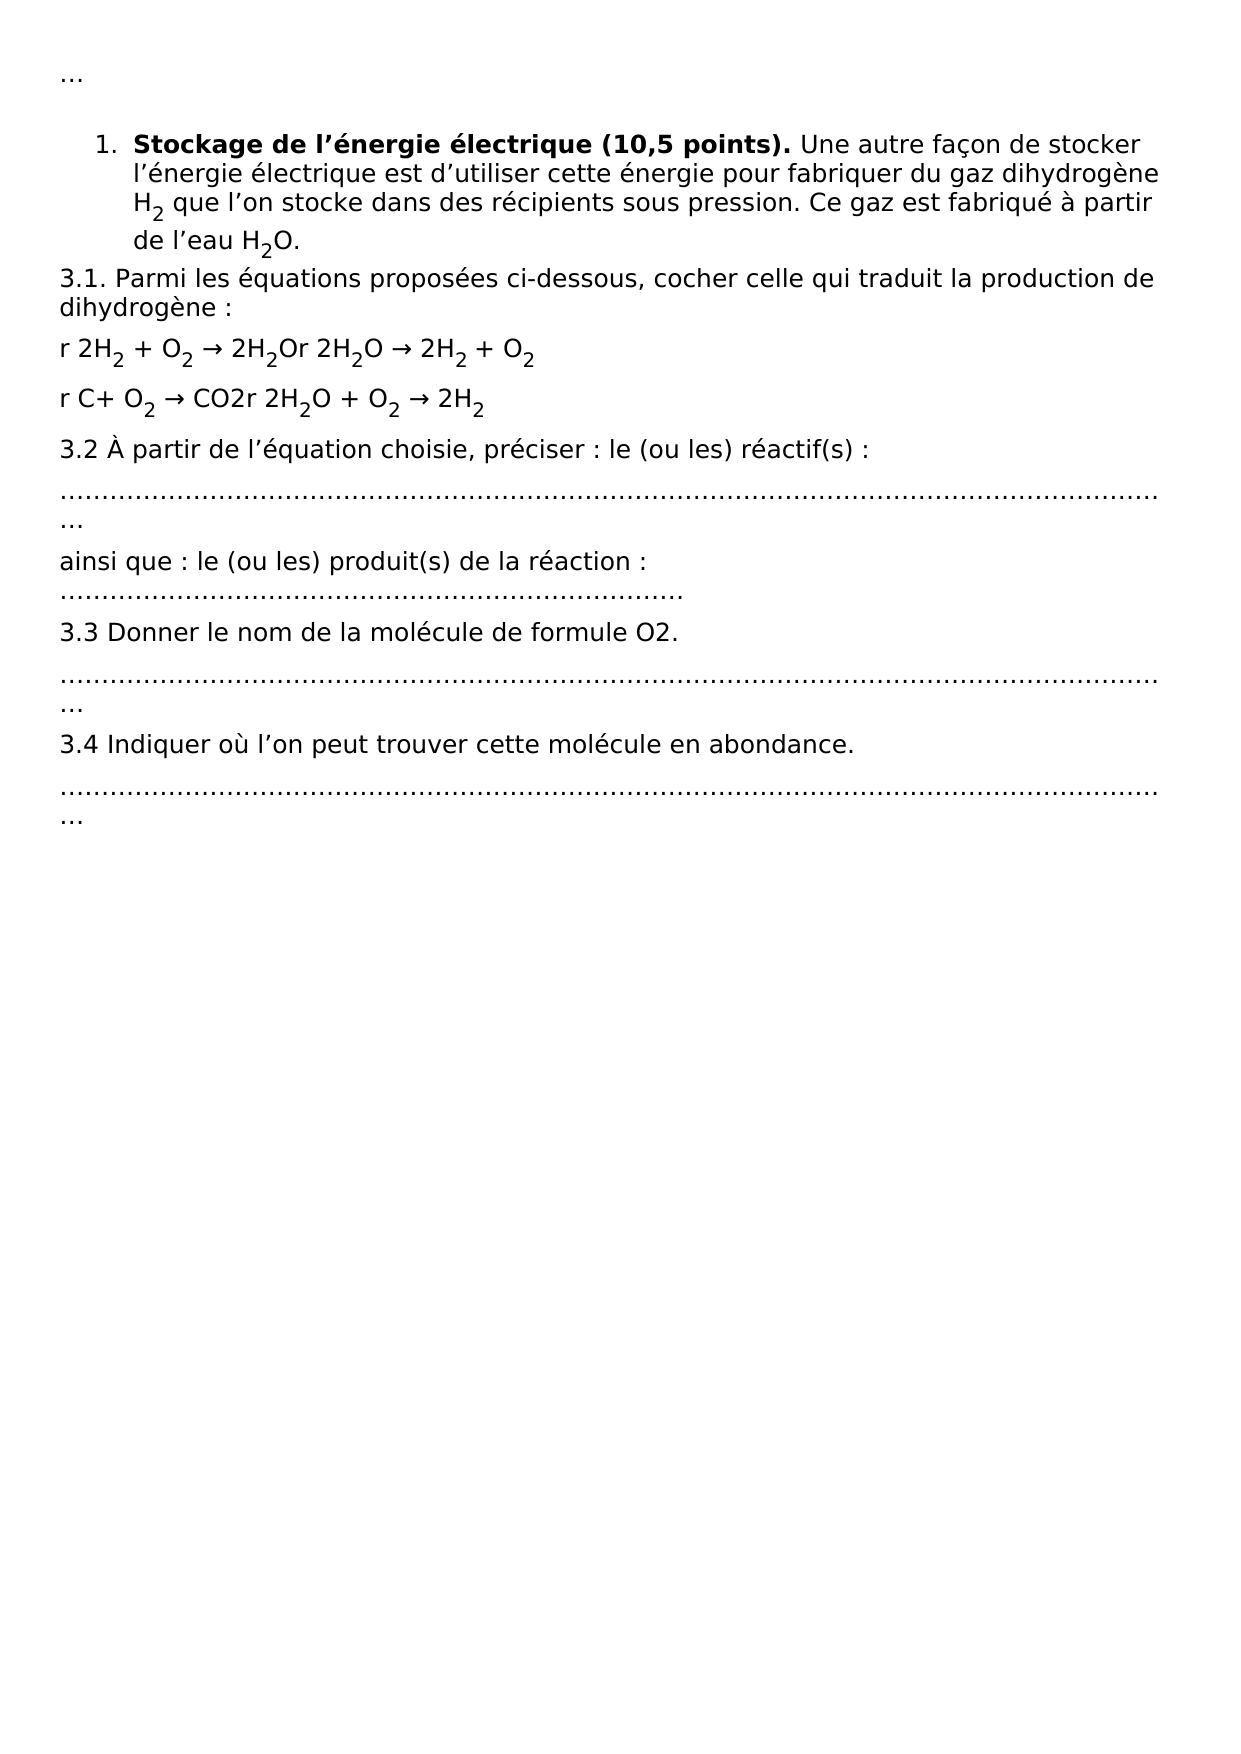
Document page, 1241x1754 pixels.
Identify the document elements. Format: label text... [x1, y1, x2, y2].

text 3.1. Parmi les équations proposées ci-dessous, cocher celle qui traduit la production de dihydrogène : [59, 264, 1181, 322]
text 3.3 Donner le nom de la molécule de formule O2. [59, 618, 1181, 647]
text ……………………………………………………………………………………………………………………… [59, 772, 1181, 831]
text … [59, 59, 1181, 88]
text ……………………………………………………………………………………………………………………… [59, 476, 1181, 535]
text 3.2 À partir de l’équation choisie, préciser : le (ou les) réactif(s) : [59, 435, 1181, 464]
text r 2H2 + O2 → 2H2Or 2H2O → 2H2 + O2 [59, 334, 1181, 372]
text r C+ O2 → CO2r 2H2O + O2 → 2H2 [59, 385, 1181, 422]
list Stockage de l’énergie électrique (10,5 points). Une autre façon de stocker l’énergie électrique est d’utiliser cette énergie pour fabriquer du gaz dihydrogène H2 que l’on stocke dans des récipients sous pression. Ce gaz est fabriqué à partir de l’eau H2O. [118, 130, 1181, 264]
text 3.4 Indiquer où l’on peut trouver cette molécule en abondance. [59, 731, 1181, 760]
text ainsi que : le (ou les) produit(s) de la réaction : ………………………………………………………………… [59, 547, 1181, 606]
text ……………………………………………………………………………………………………………………… [59, 660, 1181, 718]
